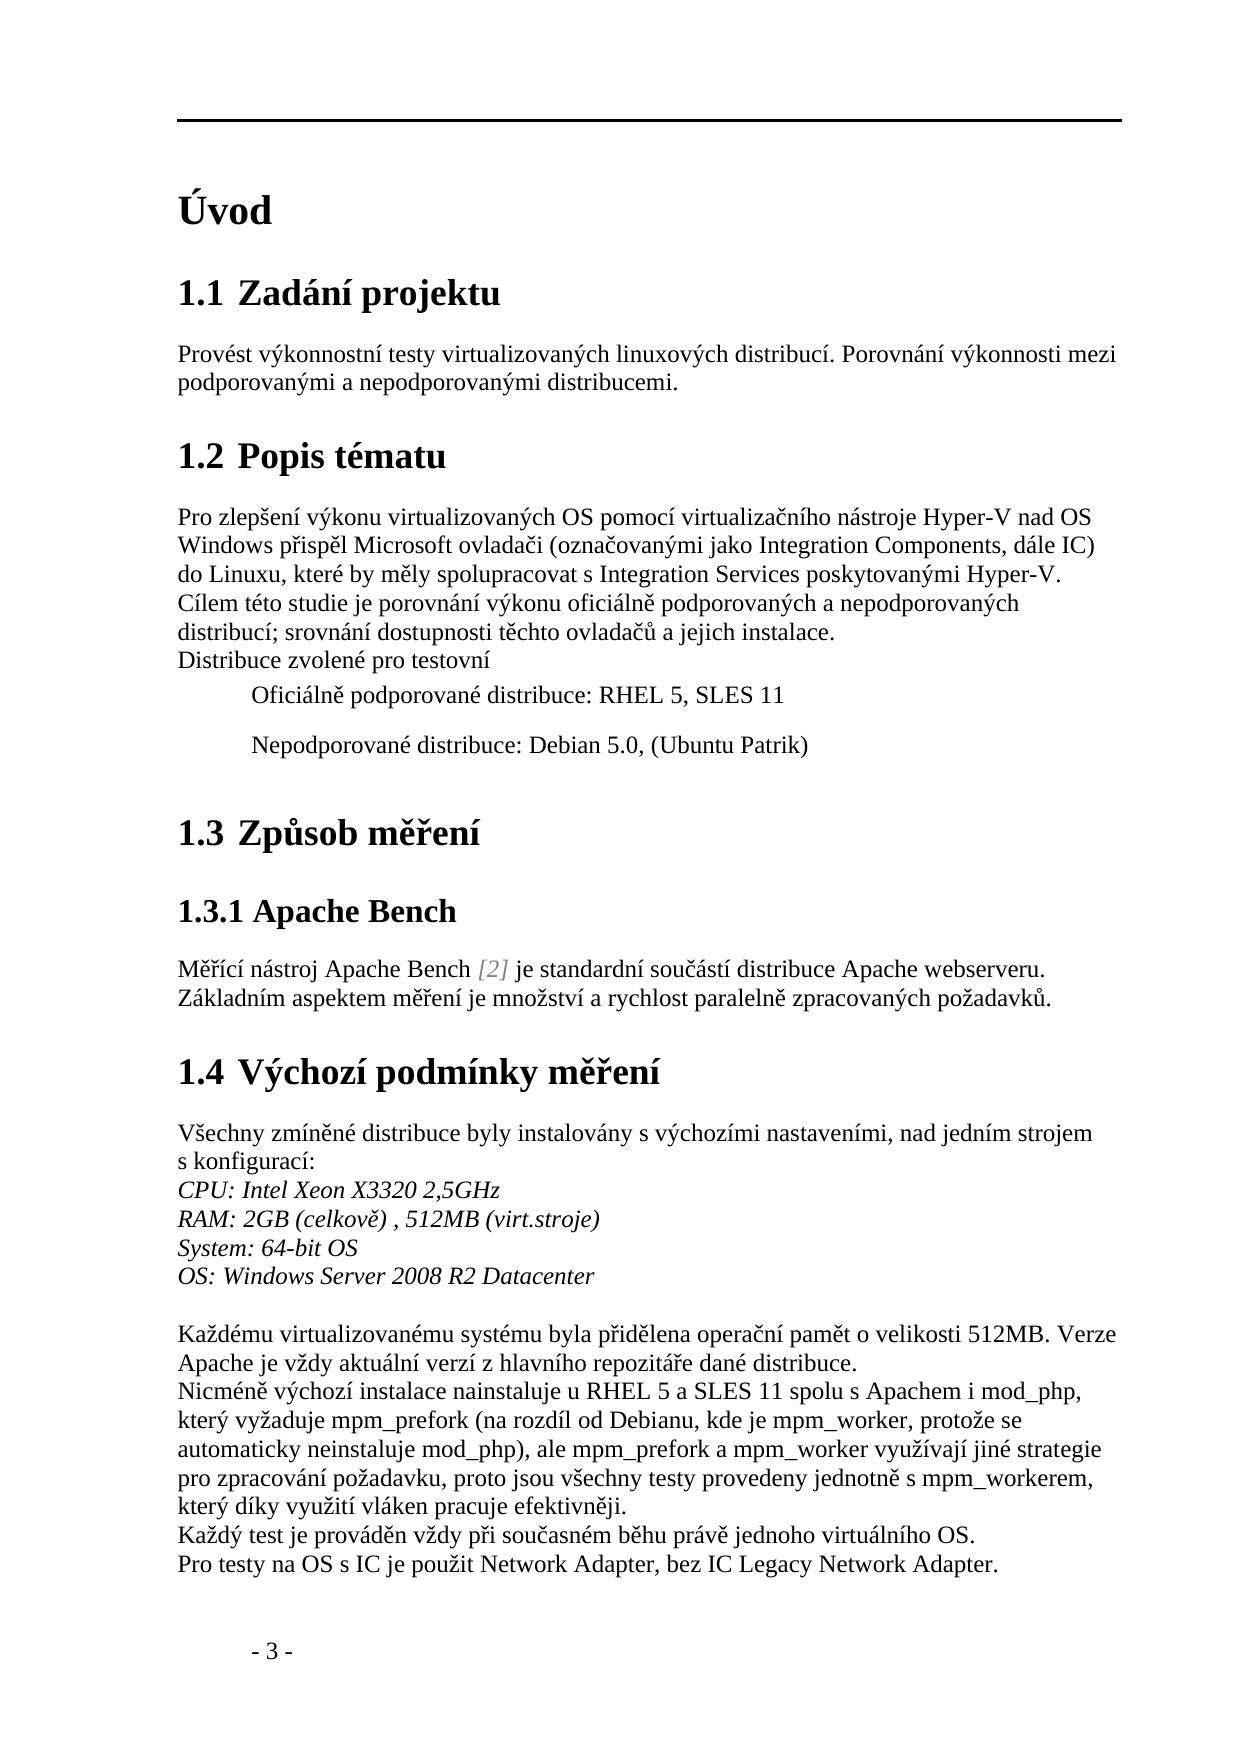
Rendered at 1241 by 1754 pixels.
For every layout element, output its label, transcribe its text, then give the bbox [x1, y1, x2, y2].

text CPU: Intel Xeon X3320 2,5GHz [177, 1175, 1122, 1204]
subtitle Úvod [177, 185, 1122, 233]
text Oficiálně podporované distribuce: RHEL 5, SLES 11 [177, 681, 1122, 709]
text Nicméně výchozí instalace nainstaluje u RHEL 5 a SLES 11 spolu s Apachem i mod_php, který vyžaduje mpm_prefork (na rozdíl od Debianu, kde je mpm_worker, protože se automaticky neinstaluje mod_php), ale mpm_prefork a mpm_worker využívají jiné strategie pro zpracování požadavku, proto jsou všechny testy provedeny jednotně s mpm_workerem, který díky využití vláken pracuje efektivněji. [177, 1376, 1122, 1520]
text Všechny zmíněné distribuce byly instalovány s výchozími nastaveními, nad jedním strojem s konfigurací: [177, 1118, 1122, 1175]
text Distribuce zvolené pro testovní [177, 646, 1122, 674]
text Měřící nástroj Apache Bench [2] je standardní součástí distribuce Apache webserveru. Základním aspektem měření je množství a rychlost paralelně zpracovaných požadavků. [177, 954, 1122, 1012]
text Každému virtualizovanému systému byla přidělena operační pamět o velikosti 512MB. Verze Apache je vždy aktuální verzí z hlavního repozitáře dané distribuce. [177, 1319, 1122, 1376]
text Provést výkonnostní testy virtualizovaných linuxových distribucí. Porovnání výkonnosti mezi podporovanými a nepodporovanými distribucemi. [177, 339, 1122, 396]
text Pro zlepšení výkonu virtualizovaných OS pomocí virtualizačního nástroje Hyper-V nad OS Windows přispěl Microsoft ovladači (označovanými jako Integration Components, dále IC) do Linuxu, které by měly spolupracovat s Integration Services poskytovanými Hyper-V. Cílem této studie je porovnání výkonu oficiálně podporovaných a nepodporovaných distribucí; srovnání dostupnosti těchto ovladačů a jejich instalace. [177, 502, 1122, 646]
text Každý test je prováděn vždy při současném běhu právě jednoho virtuálního OS. [177, 1520, 1122, 1549]
text Nepodporované distribuce: Debian 5.0, (Ubuntu Patrik) [177, 730, 1122, 759]
subtitle Způsob měření [177, 811, 1122, 854]
subtitle Popis tématu [177, 434, 1122, 477]
text RAM: 2GB (celkově) , 512MB (virt.stroje) [177, 1204, 1122, 1233]
text System: 64-bit OS [177, 1233, 1122, 1261]
subtitle Výchozí podmínky měření [177, 1049, 1122, 1093]
text Pro testy na OS s IC je použit Network Adapter, bez IC Legacy Network Adapter. [177, 1549, 1122, 1578]
text OS: Windows Server 2008 R2 Datacenter [177, 1261, 1122, 1290]
subtitle Apache Bench [177, 891, 1122, 929]
subtitle Zadání projektu [177, 271, 1122, 314]
